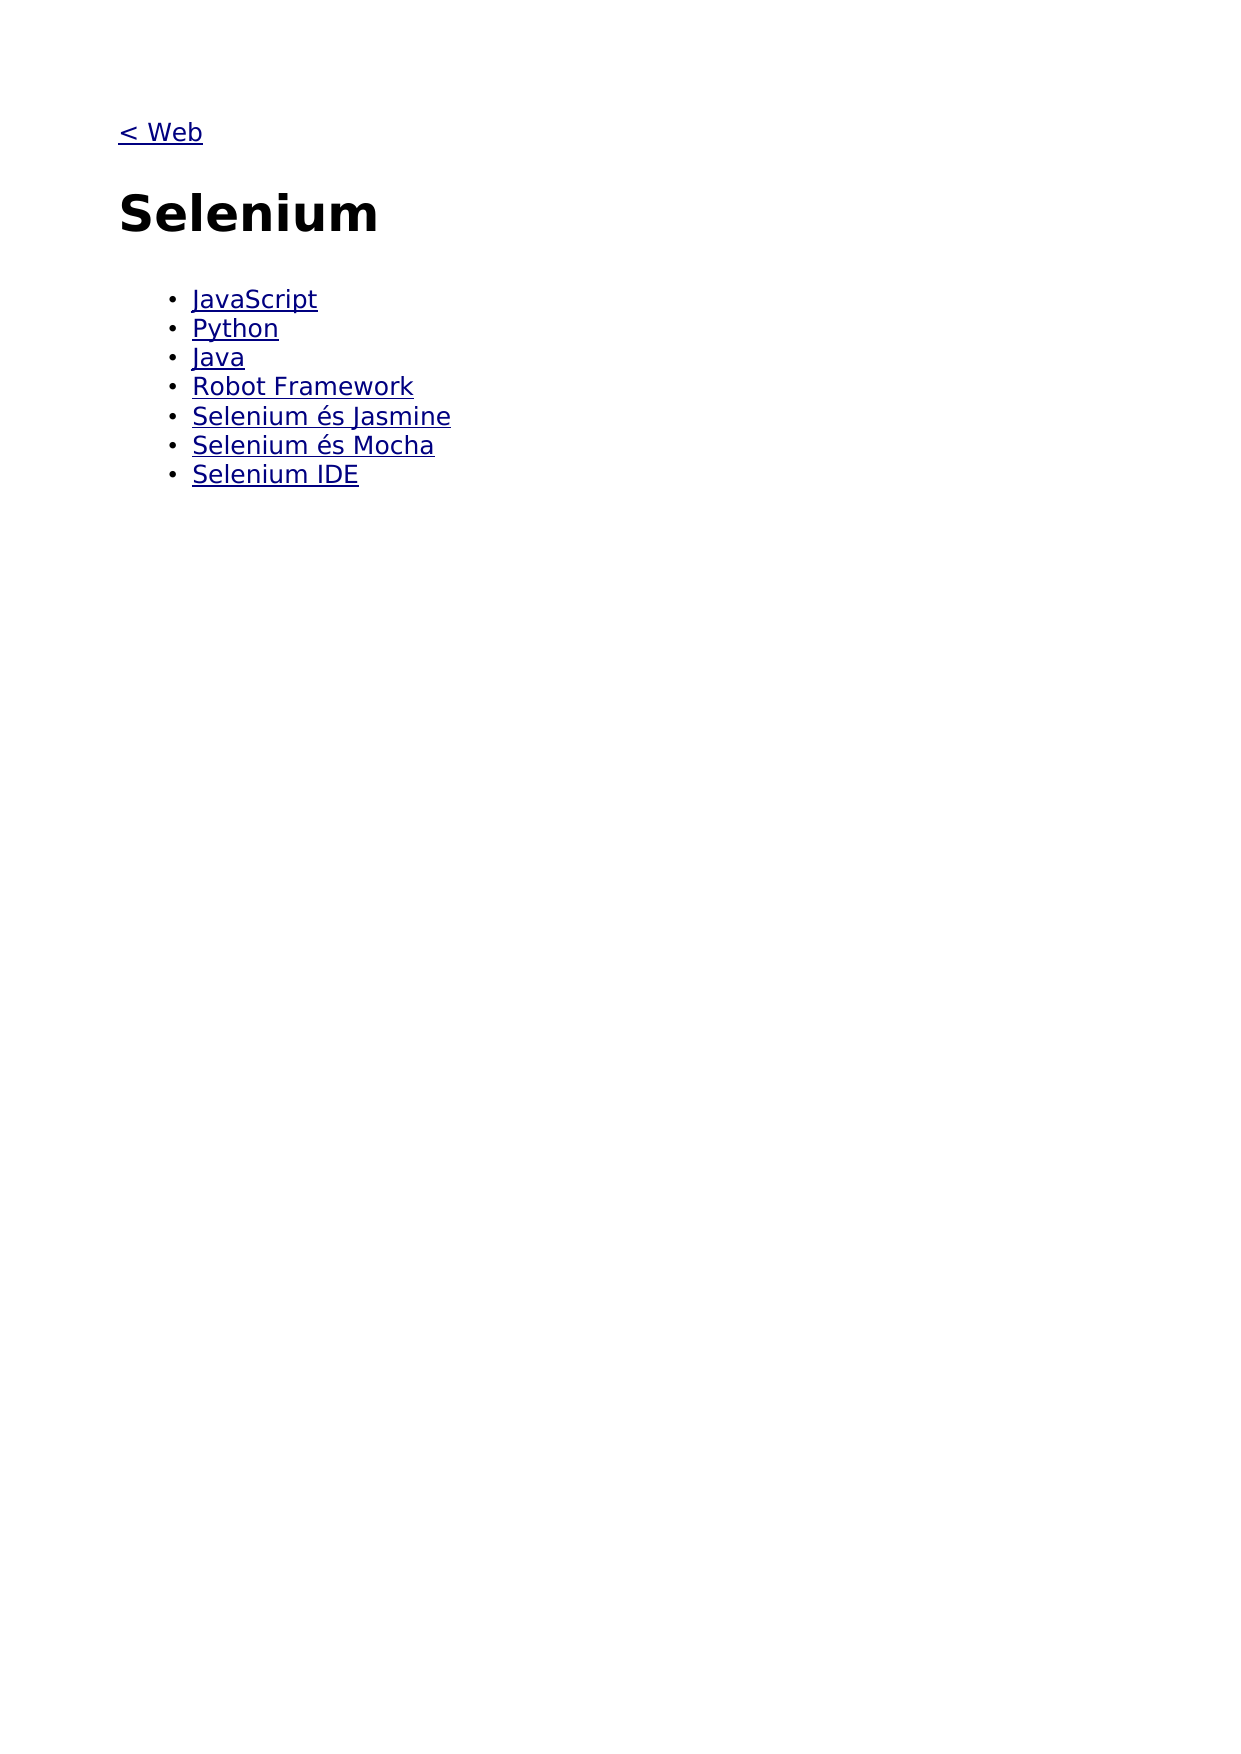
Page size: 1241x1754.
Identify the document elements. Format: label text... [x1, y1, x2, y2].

list Python [177, 314, 1122, 343]
list Selenium és Jasmine [177, 402, 1122, 431]
list Selenium és Mocha [177, 431, 1122, 460]
list Java [177, 343, 1122, 372]
list Selenium IDE [177, 460, 1122, 489]
subtitle Selenium [118, 185, 1122, 243]
text < Web [118, 118, 1122, 147]
list JavaScript [177, 285, 1122, 314]
list Robot Framework [177, 372, 1122, 402]
